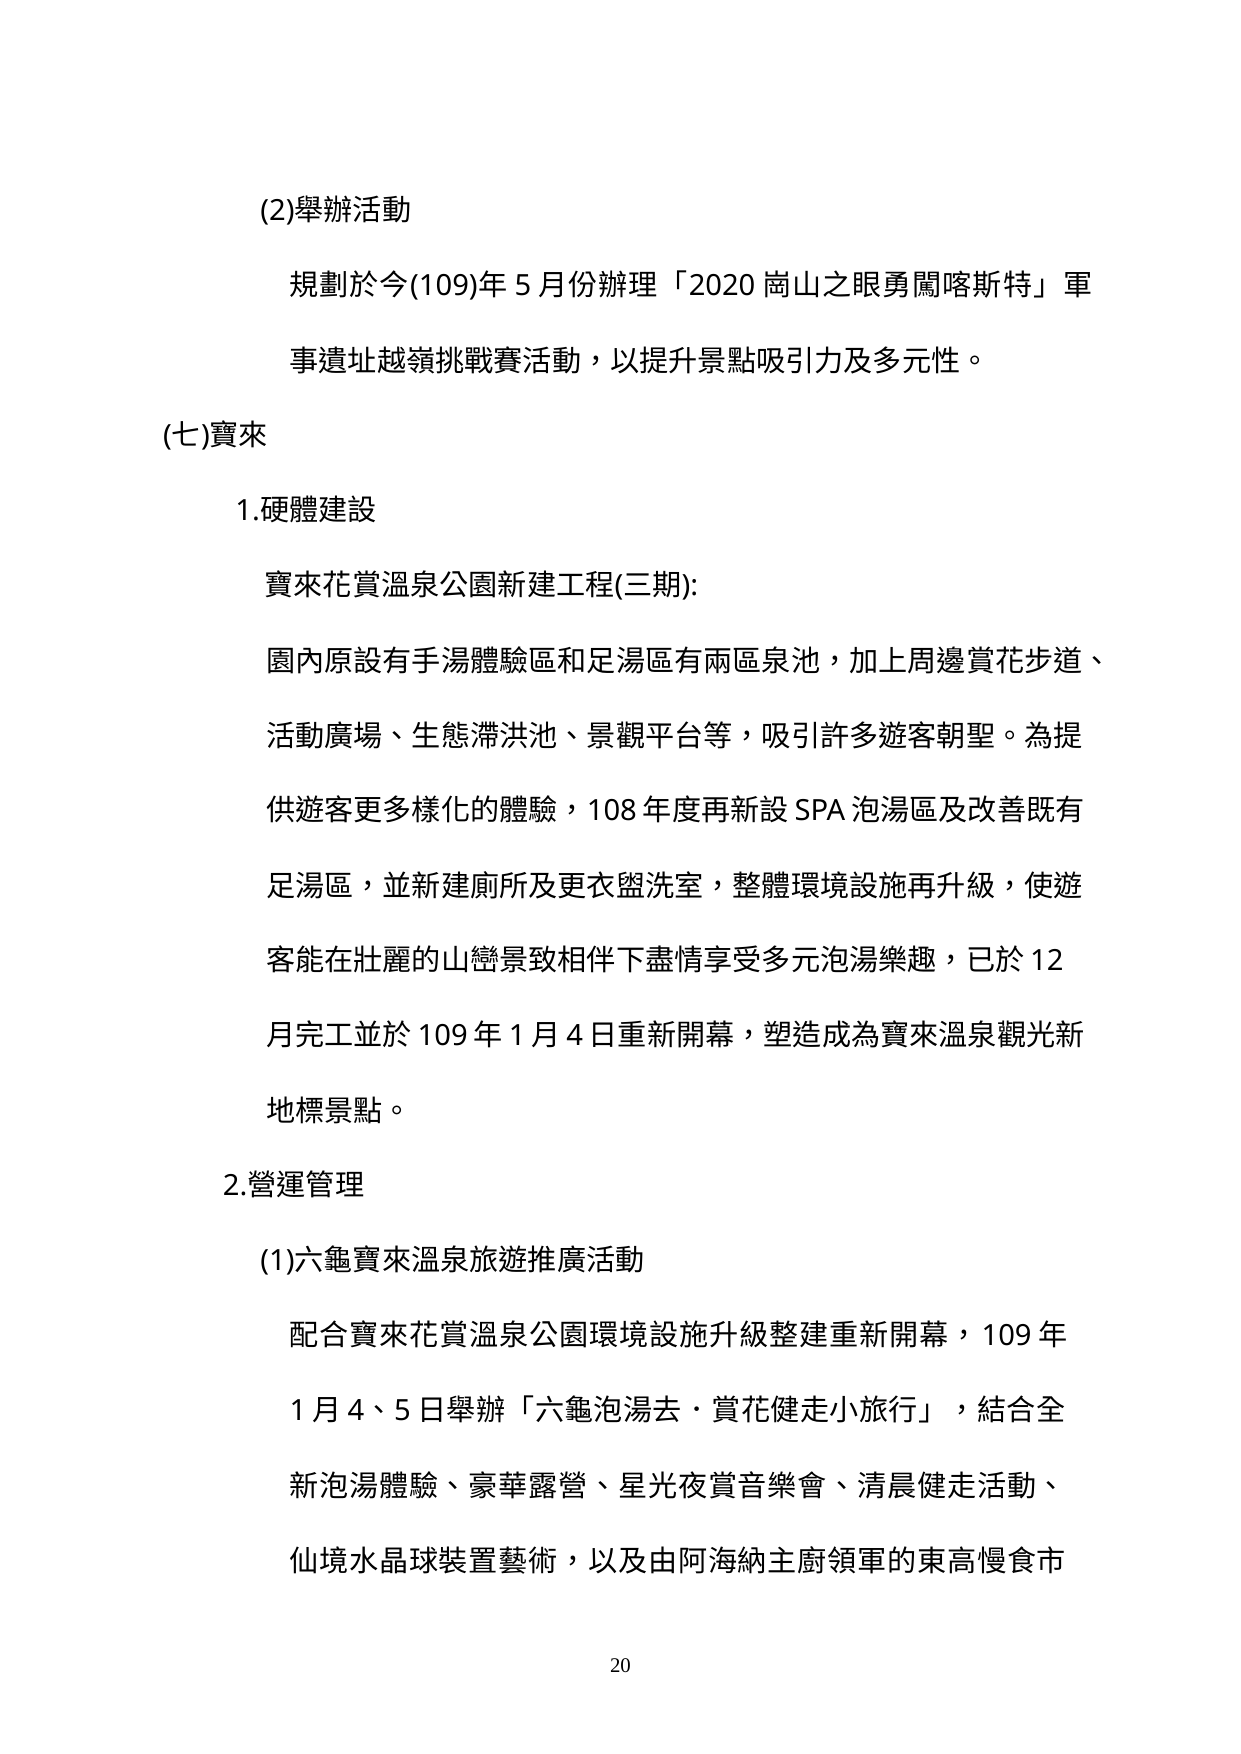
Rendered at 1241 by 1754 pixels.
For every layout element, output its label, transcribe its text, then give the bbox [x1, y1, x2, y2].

text (七)寶來 [148, 389, 1092, 464]
text 1.硬體建設 寶來花賞溫泉公園新建工程(三期): [235, 464, 1092, 614]
text 2.營運管理 [223, 1139, 1092, 1214]
text (1)六龜寶來溫泉旅遊推廣活動 配合寶來花賞溫泉公園環境設施升級整建重新開幕，109年1月4、5日舉辦「六龜泡湯去．賞花健走小旅行」，結合全新泡湯體驗、豪華露營、星光夜賞音樂會、清晨健走活動、仙境水晶球裝置藝術，以及由阿海納主廚領軍的東高慢食市 [260, 1214, 1067, 1589]
text (2)舉辦活動 規劃於今(109)年5月份辦理「2020崗山之眼勇闖喀斯特」軍事遺址越嶺挑戰賽活動，以提升景點吸引力及多元性。 [260, 164, 1092, 389]
list 園內原設有手湯體驗區和足湯區有兩區泉池，加上周邊賞花步道、活動廣場、生態滯洪池、景觀平台等，吸引許多遊客朝聖。為提供遊客更多樣化的體驗，108年度再新設SPA泡湯區及改善既有足湯區，並新建廁所及更衣盥洗室，整體環境設施再升級，使遊客能在壯麗的山巒景致相伴下盡情享受多元泡湯樂趣，已於12月完工並於109年1月4日重新開幕，塑造成為寶來溫泉觀光新地標景點。 [266, 614, 1092, 1139]
